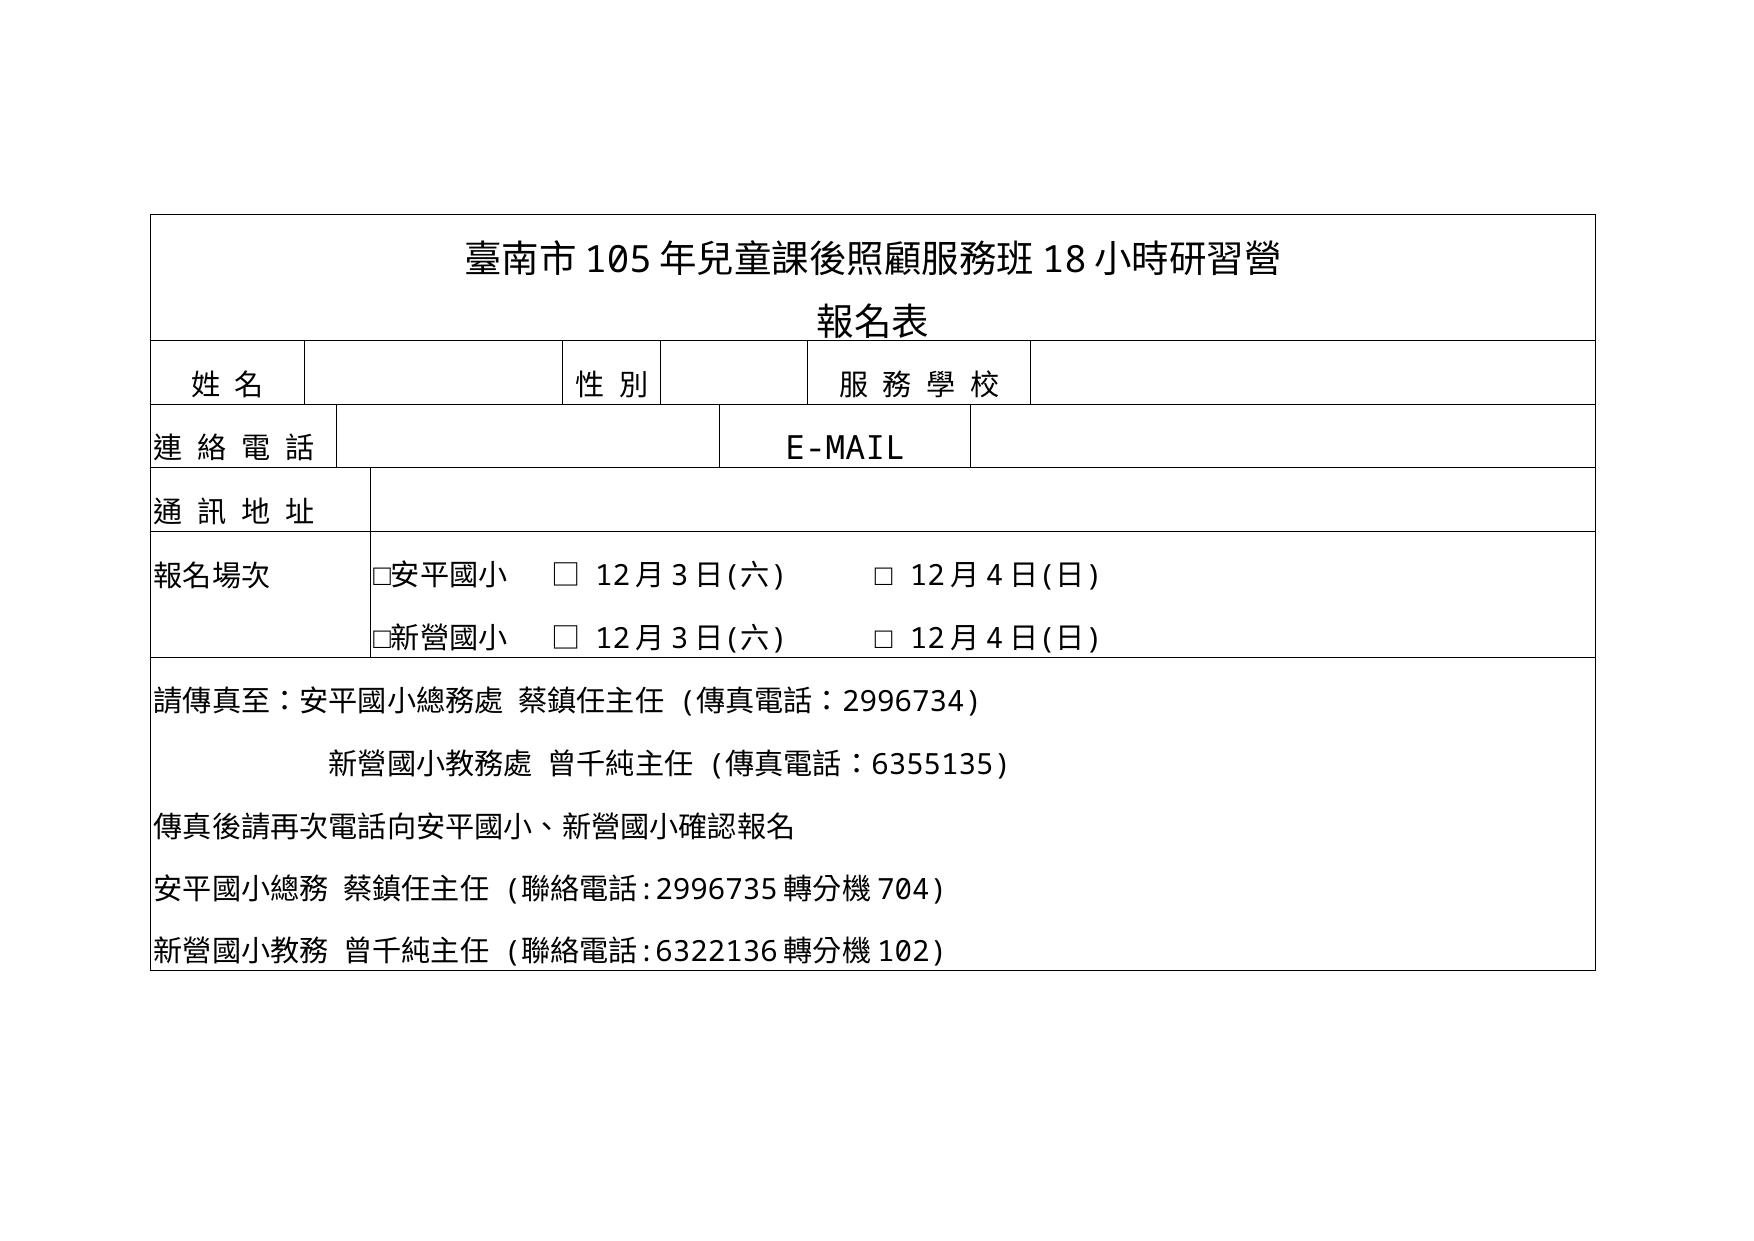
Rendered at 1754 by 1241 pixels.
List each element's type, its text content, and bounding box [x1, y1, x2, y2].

table_cell 服 務 學 校 [808, 341, 1030, 403]
table_cell 請傳真至：安平國小總務處 蔡鎮任主任 (傳真電話：2996734) 新營國小教務處 曾千純主任 (傳真電話：6355135) 傳真後請再次電話向安平國小、新營國小確認報名 安平國小總務 蔡鎮任主任 (聯絡電話:2996735轉分機704) 新營國小教務 曾千純主任 (聯絡電話:6322136轉分機102) [151, 658, 1595, 970]
table_cell [1031, 341, 1595, 403]
table_cell 連 絡 電 話 [151, 405, 336, 467]
table_cell [305, 341, 562, 403]
table_cell 通 訊 地 址 [151, 468, 370, 531]
table_cell E-MAIL [720, 405, 970, 467]
table_cell [371, 468, 1595, 531]
table_cell □安平國小 □ 12月3日(六) □ 12月4日(日) □新營國小 □ 12月3日(六) □ 12月4日(日) [371, 532, 1595, 657]
table_cell [661, 341, 807, 403]
table_header 臺南市105年兒童課後照顧服務班18小時研習營 報名表 [151, 215, 1595, 340]
table_cell [337, 405, 719, 467]
table_cell 性 別 [563, 341, 660, 403]
table_cell 姓 名 [151, 341, 304, 403]
table_cell [971, 405, 1595, 467]
table_cell 報名場次 [151, 532, 370, 657]
